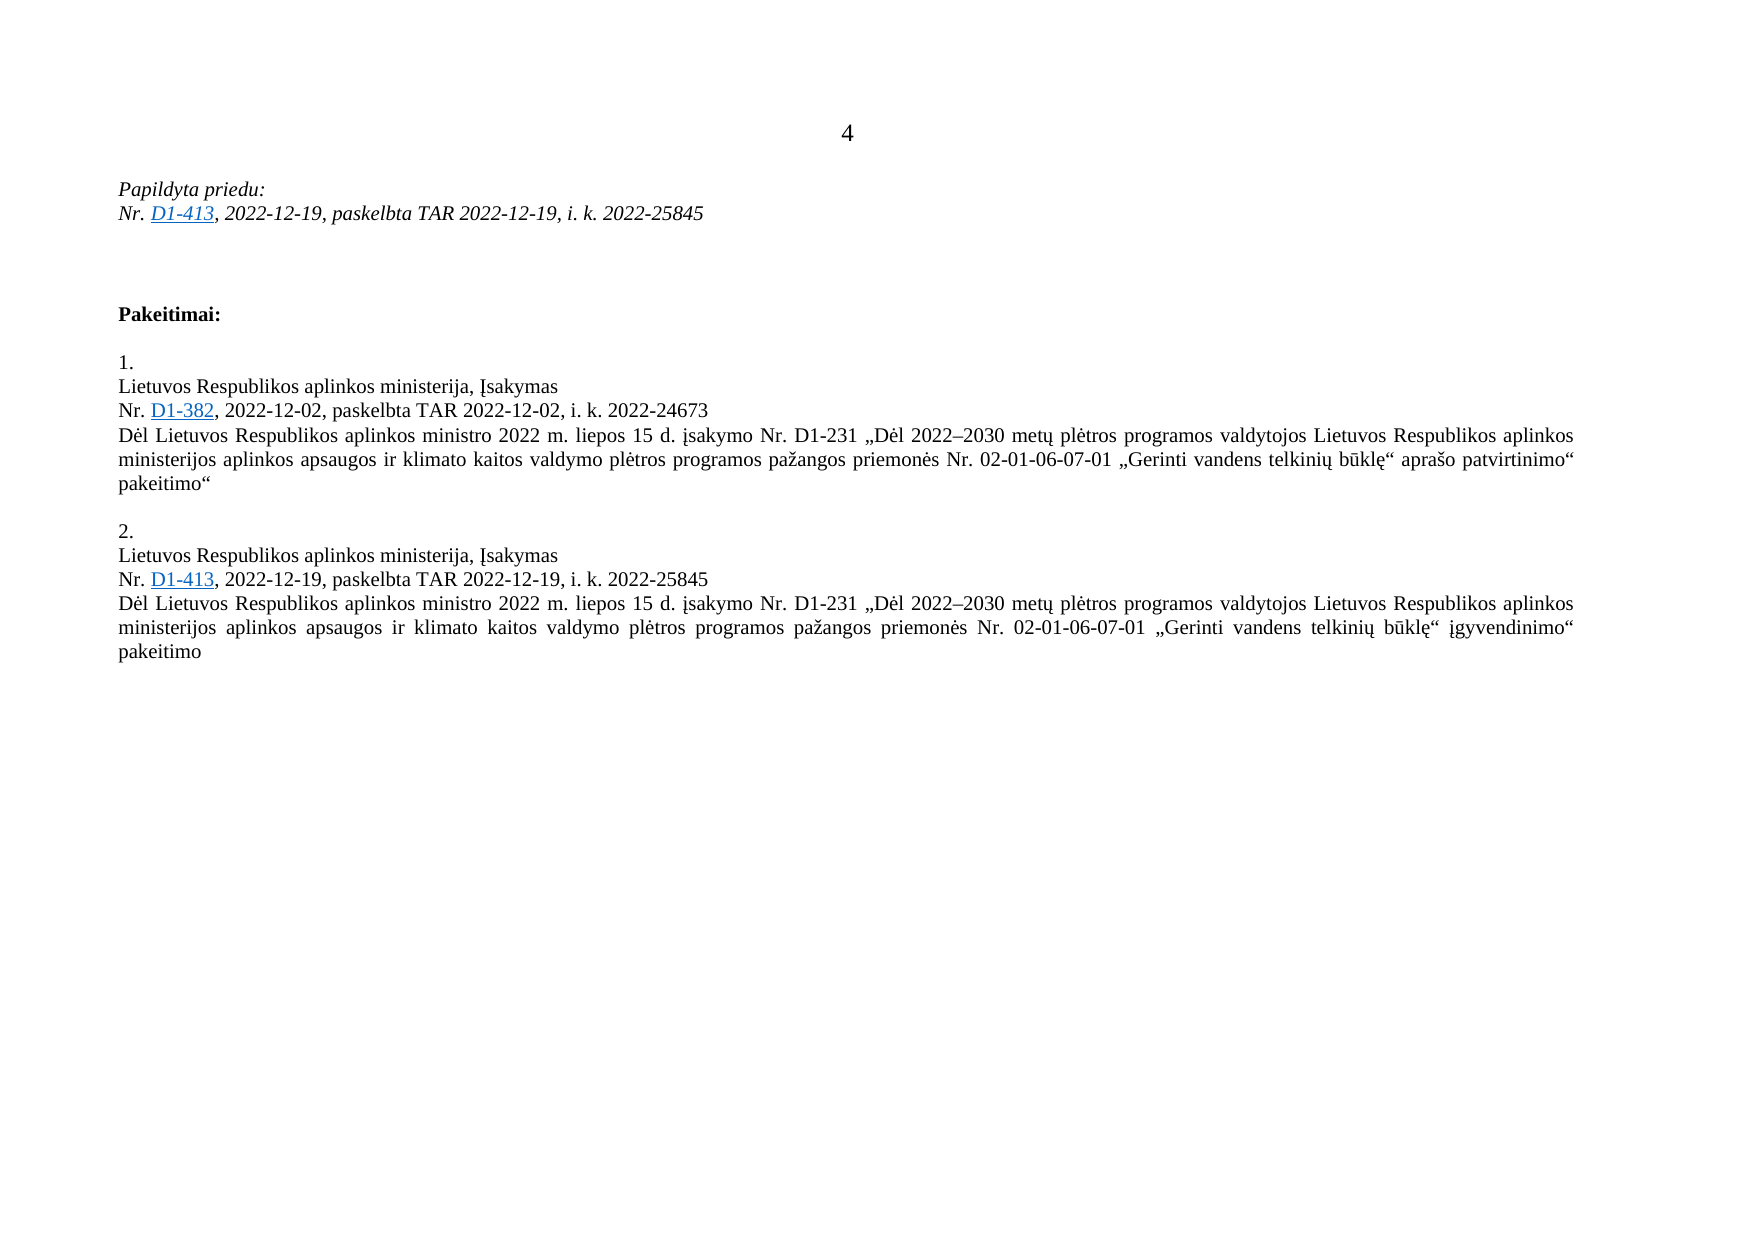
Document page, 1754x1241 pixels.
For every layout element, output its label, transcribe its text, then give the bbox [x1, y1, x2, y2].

text 1. [118, 350, 1577, 374]
text Dėl Lietuvos Respublikos aplinkos ministro 2022 m. liepos 15 d. įsakymo Nr. D1-231 „Dėl 2022–2030 metų plėtros programos valdytojos Lietuvos Respublikos aplinkos ministerijos aplinkos apsaugos ir klimato kaitos valdymo plėtros programos pažangos priemonės Nr. 02-01-06-07-01 „Gerinti vandens telkinių būklę“ įgyvendinimo“ pakeitimo [118, 591, 1577, 663]
text Lietuvos Respublikos aplinkos ministerija, Įsakymas [118, 543, 1577, 567]
text Pakeitimai: [118, 302, 1577, 326]
text Lietuvos Respublikos aplinkos ministerija, Įsakymas [118, 374, 1577, 398]
text Nr. D1-382, 2022-12-02, paskelbta TAR 2022-12-02, i. k. 2022-24673 [118, 398, 1577, 422]
text Papildyta priedu: [118, 177, 1577, 201]
text Nr. D1-413, 2022-12-19, paskelbta TAR 2022-12-19, i. k. 2022-25845 [118, 567, 1577, 591]
text Nr. D1-413, 2022-12-19, paskelbta TAR 2022-12-19, i. k. 2022-25845 [118, 201, 1577, 225]
text Dėl Lietuvos Respublikos aplinkos ministro 2022 m. liepos 15 d. įsakymo Nr. D1-231 „Dėl 2022–2030 metų plėtros programos valdytojos Lietuvos Respublikos aplinkos ministerijos aplinkos apsaugos ir klimato kaitos valdymo plėtros programos pažangos priemonės Nr. 02-01-06-07-01 „Gerinti vandens telkinių būklę“ aprašo patvirtinimo“ pakeitimo“ [118, 422, 1577, 495]
text 2. [118, 519, 1577, 543]
